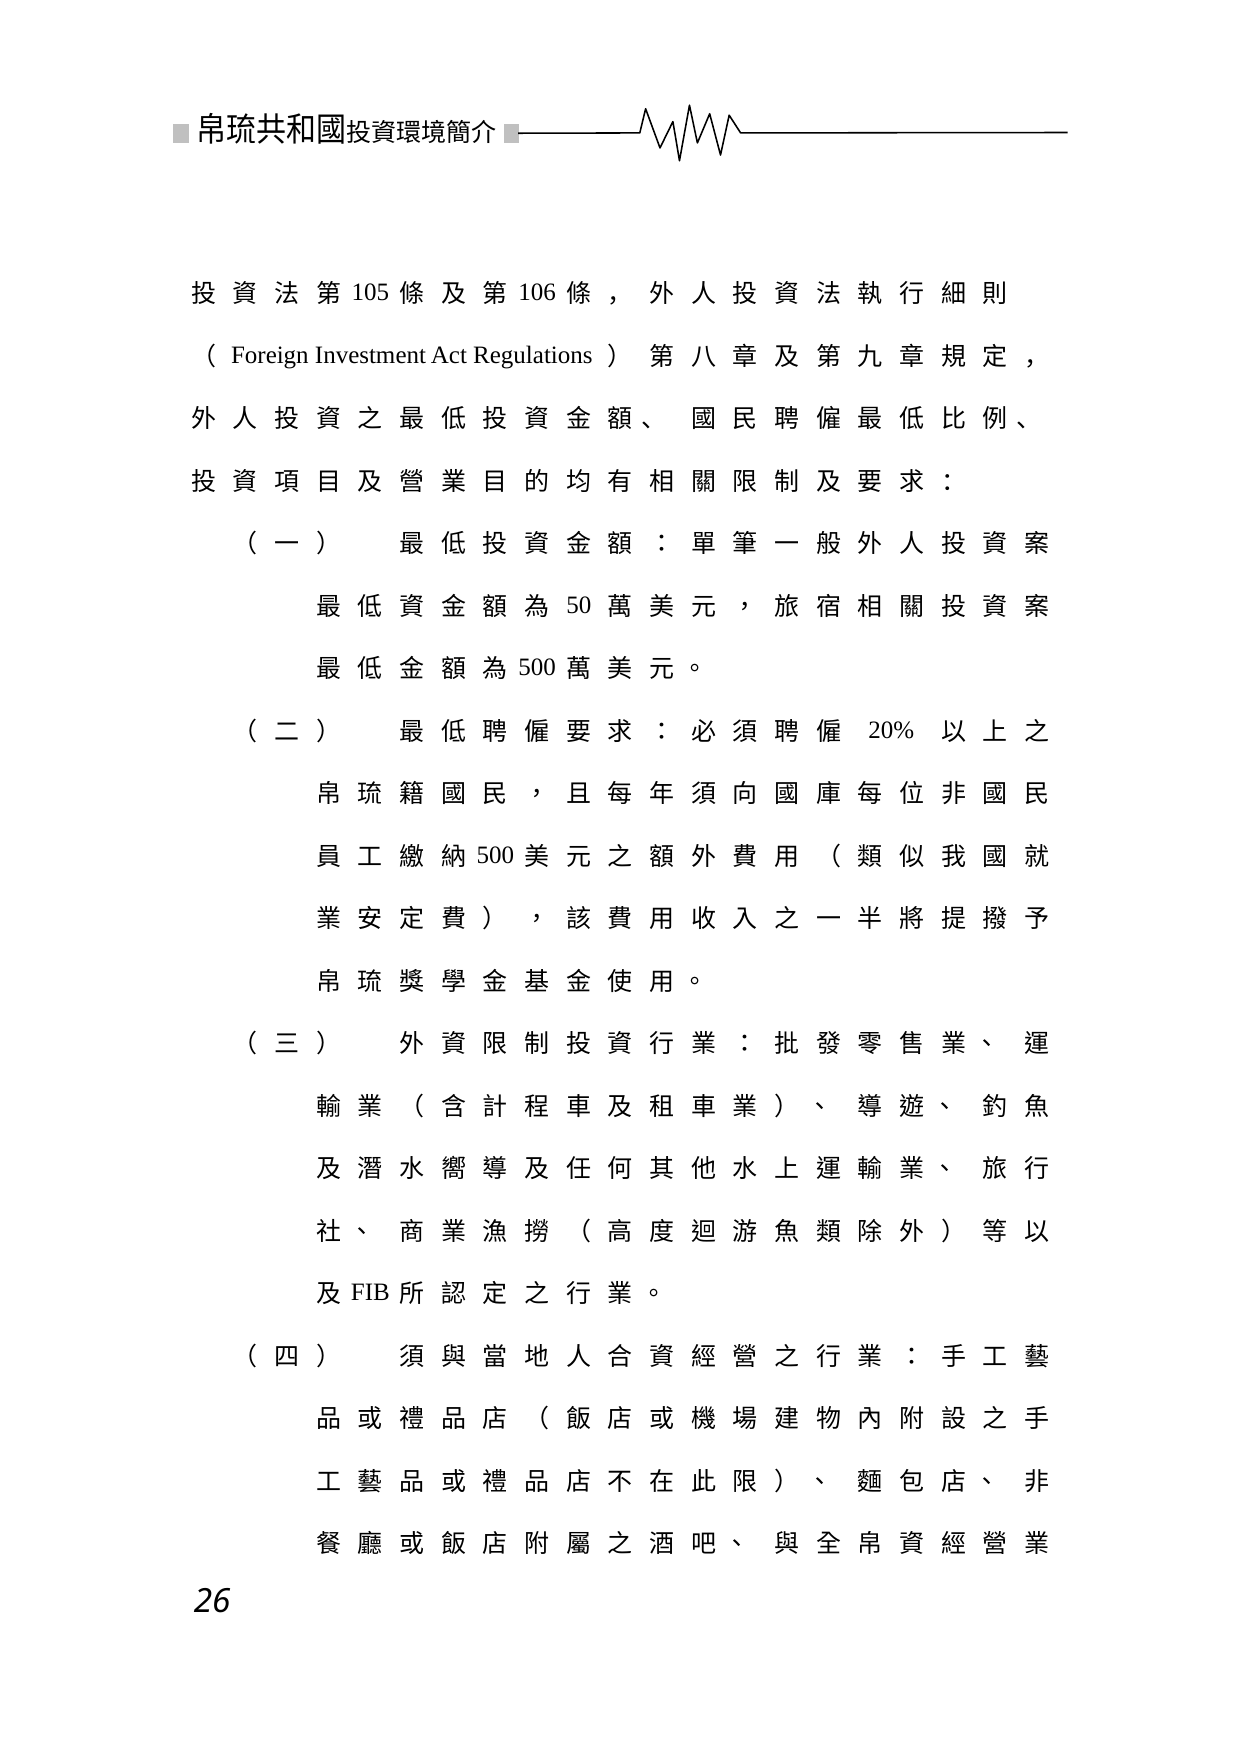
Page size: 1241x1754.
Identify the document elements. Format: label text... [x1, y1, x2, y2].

text （四） 須與當地人合資經營之行業：手工藝品或禮品店（飯店或機場建物內附設之手工藝品或禮品店不在此限）、麵包店、非餐廳或飯店附屬之酒吧、與全帛資經營業 [207, 1313, 1058, 1563]
text （二） 最低聘僱要求：必須聘僱20%以上之帛琉籍國民，且每年須向國庫每位非國民員工繳納500美元之額外費用（類似我國就業安定費），該費用收入之一半將提撥予帛琉獎學金基金使用。 [207, 688, 1058, 1000]
text 投資法第105條及第106條，外人投資法執行細則（Foreign Investment Act Regulations）第八章及第九章規定，外人投資之最低投資金額、國民聘僱最低比例、投資項目及營業目的均有相關限制及要求： [183, 250, 1058, 500]
text （三） 外資限制投資行業：批發零售業、運輸業（含計程車及租車業）、導遊、釣魚及潛水嚮導及任何其他水上運輸業、旅行社、商業漁撈（高度迴游魚類除外）等以及FIB所認定之行業。 [207, 1000, 1058, 1313]
text （一） 最低投資金額：單筆一般外人投資案最低資金額為50萬美元，旅宿相關投資案最低金額為500萬美元。 [207, 500, 1058, 688]
